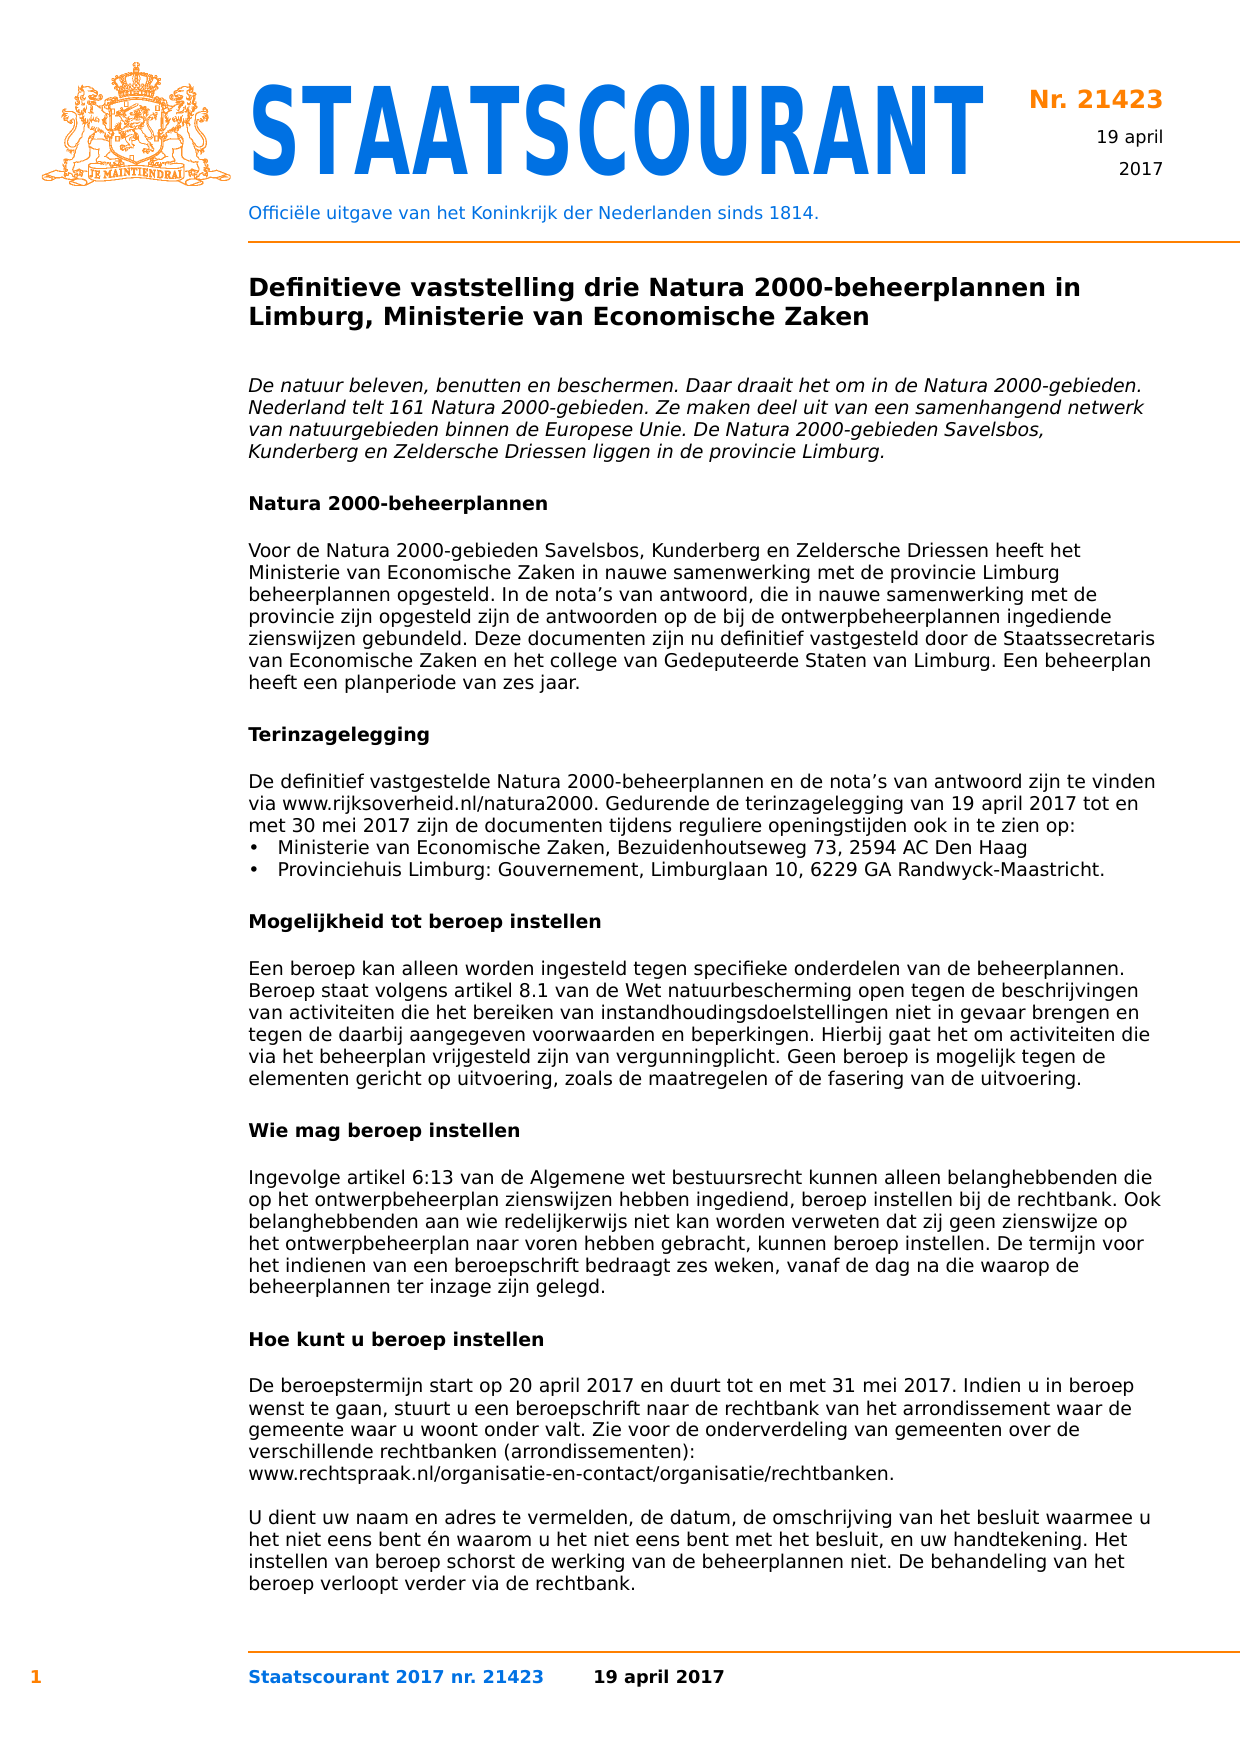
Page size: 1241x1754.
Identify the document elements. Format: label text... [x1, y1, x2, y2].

text Ingevolge artikel 6:13 van de Algemene wet bestuursrecht kunnen alleen belanghebbenden die op het ontwerpbeheerplan zienswijzen hebben ingediend, beroep instellen bij de rechtbank. Ook belanghebbenden aan wie redelijkerwijs niet kan worden verweten dat zij geen zienswijze op het ontwerpbeheerplan naar voren hebben gebracht, kunnen beroep instellen. De termijn voor het indienen van een beroepschrift bedraagt zes weken, vanaf de dag na die waarop de beheerplannen ter inzage zijn gelegd. [248, 1167, 1163, 1298]
text De beroepstermijn start op 20 april 2017 en duurt tot en met 31 mei 2017. Indien u in beroep wenst te gaan, stuurt u een beroepschrift naar de rechtbank van het arrondissement waar de gemeente waar u woont onder valt. Zie voor de onderverdeling van gemeenten over de verschillende rechtbanken (arrondissementen): www.rechtspraak.nl/organisatie-en-contact/organisatie/rechtbanken. [248, 1375, 1163, 1485]
subtitle Definitieve vaststelling drie Natura 2000-beheerplannen in Limburg, Ministerie van Economische Zaken [248, 273, 1163, 331]
text • Provinciehuis Limburg: Gouvernement, Limburglaan 10, 6229 GA Randwyck-Maastricht. [248, 859, 1163, 881]
table_cell 2017 [998, 153, 1240, 203]
table_cell Officiële uitgave van het Koninkrijk der Nederlanden sinds 1814. [248, 203, 1240, 241]
text Een beroep kan alleen worden ingesteld tegen specifieke onderdelen van de beheerplannen. Beroep staat volgens artikel 8.1 van de Wet natuurbescherming open tegen de beschrijvingen van activiteiten die het bereiken van instandhoudingsdoelstellingen niet in gevaar brengen en tegen de daarbij aangegeven voorwaarden en beperkingen. Hierbij gaat het om activiteiten die via het beheerplan vrijgesteld zijn van vergunningplicht. Geen beroep is mogelijk tegen de elementen gericht op uitvoering, zoals de maatregelen of de fasering van de uitvoering. [248, 958, 1163, 1089]
text Voor de Natura 2000-gebieden Savelsbos, Kunderberg en Zeldersche Driessen heeft het Ministerie van Economische Zaken in nauwe samenwerking met de provincie Limburg beheerplannen opgesteld. In de nota’s van antwoord, die in nauwe samenwerking met de provincie zijn opgesteld zijn de antwoorden op de bij de ontwerpbeheerplannen ingediende zienswijzen gebundeld. Deze documenten zijn nu definitief vastgesteld door de Staatssecretaris van Economische Zaken en het college van Gedeputeerde Staten van Limburg. Een beheerplan heeft een planperiode van zes jaar. [248, 540, 1163, 694]
table_header STAATSCOURANT [248, 62, 998, 203]
picture [41, 62, 231, 186]
text • Ministerie van Economische Zaken, Bezuidenhoutseweg 73, 2594 AC Den Haag [248, 837, 1163, 859]
text U dient uw naam en adres te vermelden, de datum, de omschrijving van het besluit waarmee u het niet eens bent én waarom u het niet eens bent met het besluit, en uw handtekening. Het instellen van beroep schorst de werking van de beheerplannen niet. De behandeling van het beroep verloopt verder via de rechtbank. [248, 1507, 1163, 1595]
text De definitief vastgestelde Natura 2000-beheerplannen en de nota’s van antwoord zijn te vinden via www.rijksoverheid.nl/natura2000. Gedurende de terinzagelegging van 19 april 2017 tot en met 30 mei 2017 zijn de documenten tijdens reguliere openingstijden ook in te zien op: [248, 771, 1163, 837]
subtitle Mogelijkheid tot beroep instellen [248, 911, 1163, 933]
subtitle Natura 2000-beheerplannen [248, 493, 1163, 515]
text De natuur beleven, benutten en beschermen. Daar draait het om in de Natura 2000-gebieden. Nederland telt 161 Natura 2000-gebieden. Ze maken deel uit van een samenhangend netwerk van natuurgebieden binnen de Europese Unie. De Natura 2000-gebieden Savelsbos, Kunderberg en Zeldersche Driessen liggen in de provincie Limburg. [248, 375, 1163, 463]
table_header [25, 62, 248, 241]
subtitle Wie mag beroep instellen [248, 1119, 1163, 1142]
table_header Nr. 21423 [998, 62, 1240, 121]
table_cell 19 april [998, 121, 1240, 153]
subtitle Hoe kunt u beroep instellen [248, 1328, 1163, 1350]
subtitle Terinzagelegging [248, 724, 1163, 746]
